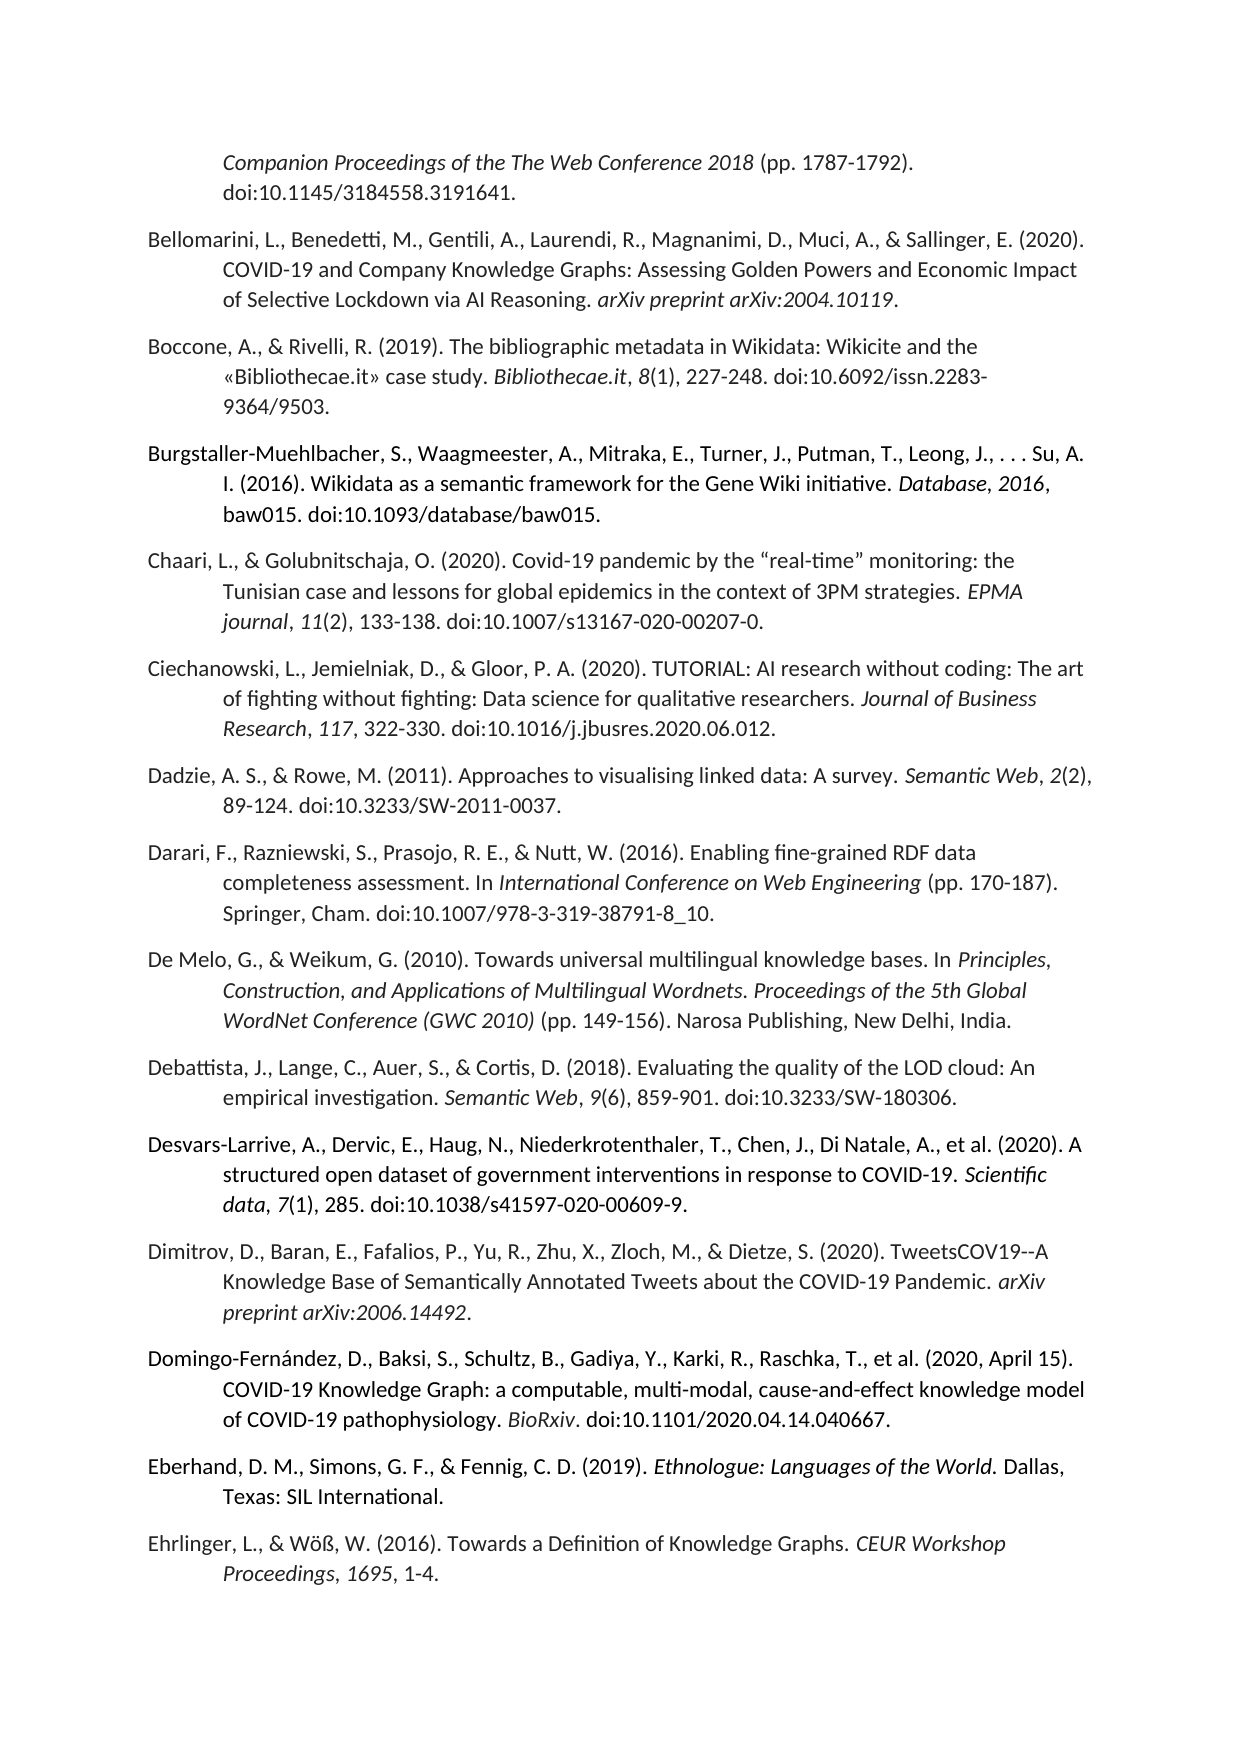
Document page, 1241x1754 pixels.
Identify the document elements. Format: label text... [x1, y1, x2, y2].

text De Melo, G., & Weikum, G. (2010). Towards universal multilingual knowledge bases. In Principles, Construction, and Applications of Multilingual Wordnets. Proceedings of the 5th Global WordNet Conference (GWC 2010) (pp. 149-156). Narosa Publishing, New Delhi, India. [148, 946, 1093, 1034]
text Eberhand, D. M., Simons, G. F., & Fennig, C. D. (2019). Ethnologue: Languages of the World. Dallas, Texas: SIL International. [148, 1452, 1093, 1510]
text Chaari, L., & Golubnitschaja, O. (2020). Covid-19 pandemic by the “real-time” monitoring: the Tunisian case and lessons for global epidemics in the context of 3PM strategies. EPMA journal, 11(2), 133-138. doi:10.1007/s13167-020-00207-0. [148, 547, 1093, 635]
text Boccone, A., & Rivelli, R. (2019). The bibliographic metadata in Wikidata: Wikicite and the «Bibliothecae.it» case study. Bibliothecae.it, 8(1), 227-248. doi:10.6092/issn.2283-9364/9503. [148, 332, 1093, 420]
text Domingo-Fernández, D., Baksi, S., Schultz, B., Gadiya, Y., Karki, R., Raschka, T., et al. (2020, April 15). COVID-19 Knowledge Graph: a computable, multi-modal, cause-and-effect knowledge model of COVID-19 pathophysiology. BioRxiv. doi:10.1101/2020.04.14.040667. [148, 1344, 1093, 1433]
text Companion Proceedings of the The Web Conference 2018 (pp. 1787-1792). doi:10.1145/3184558.3191641. [148, 148, 1093, 206]
text Debattista, J., Lange, C., Auer, S., & Cortis, D. (2018). Evaluating the quality of the LOD cloud: An empirical investigation. Semantic Web, 9(6), 859-901. doi:10.3233/SW-180306. [148, 1053, 1093, 1111]
text Desvars-Larrive, A., Dervic, E., Haug, N., Niederkrotenthaler, T., Chen, J., Di Natale, A., et al. (2020). A structured open dataset of government interventions in response to COVID-19. Scientific data, 7(1), 285. doi:10.1038/s41597-020-00609-9. [148, 1130, 1093, 1218]
text Darari, F., Razniewski, S., Prasojo, R. E., & Nutt, W. (2016). Enabling fine-grained RDF data completeness assessment. In International Conference on Web Engineering (pp. 170-187). Springer, Cham. doi:10.1007/978-3-319-38791-8_10. [148, 838, 1093, 927]
text Ehrlinger, L., & Wöß, W. (2016). Towards a Definition of Knowledge Graphs. CEUR Workshop Proceedings, 1695, 1-4. [148, 1529, 1093, 1587]
text Burgstaller-Muehlbacher, S., Waagmeester, A., Mitraka, E., Turner, J., Putman, T., Leong, J., . . . Su, A. I. (2016). Wikidata as a semantic framework for the Gene Wiki initiative. Database, 2016, baw015. doi:10.1093/database/baw015. [148, 439, 1093, 528]
text Ciechanowski, L., Jemielniak, D., & Gloor, P. A. (2020). TUTORIAL: AI research without coding: The art of fighting without fighting: Data science for qualitative researchers. Journal of Business Research, 117, 322-330. doi:10.1016/j.jbusres.2020.06.012. [148, 654, 1093, 742]
text Dimitrov, D., Baran, E., Fafalios, P., Yu, R., Zhu, X., Zloch, M., & Dietze, S. (2020). TweetsCOV19--A Knowledge Base of Semantically Annotated Tweets about the COVID-19 Pandemic. arXiv preprint arXiv:2006.14492. [148, 1237, 1093, 1326]
text Dadzie, A. S., & Rowe, M. (2011). Approaches to visualising linked data: A survey. Semantic Web, 2(2), 89-124. doi:10.3233/SW-2011-0037. [148, 761, 1093, 819]
text Bellomarini, L., Benedetti, M., Gentili, A., Laurendi, R., Magnanimi, D., Muci, A., & Sallinger, E. (2020). COVID-19 and Company Knowledge Graphs: Assessing Golden Powers and Economic Impact of Selective Lockdown via AI Reasoning. arXiv preprint arXiv:2004.10119. [148, 225, 1093, 313]
